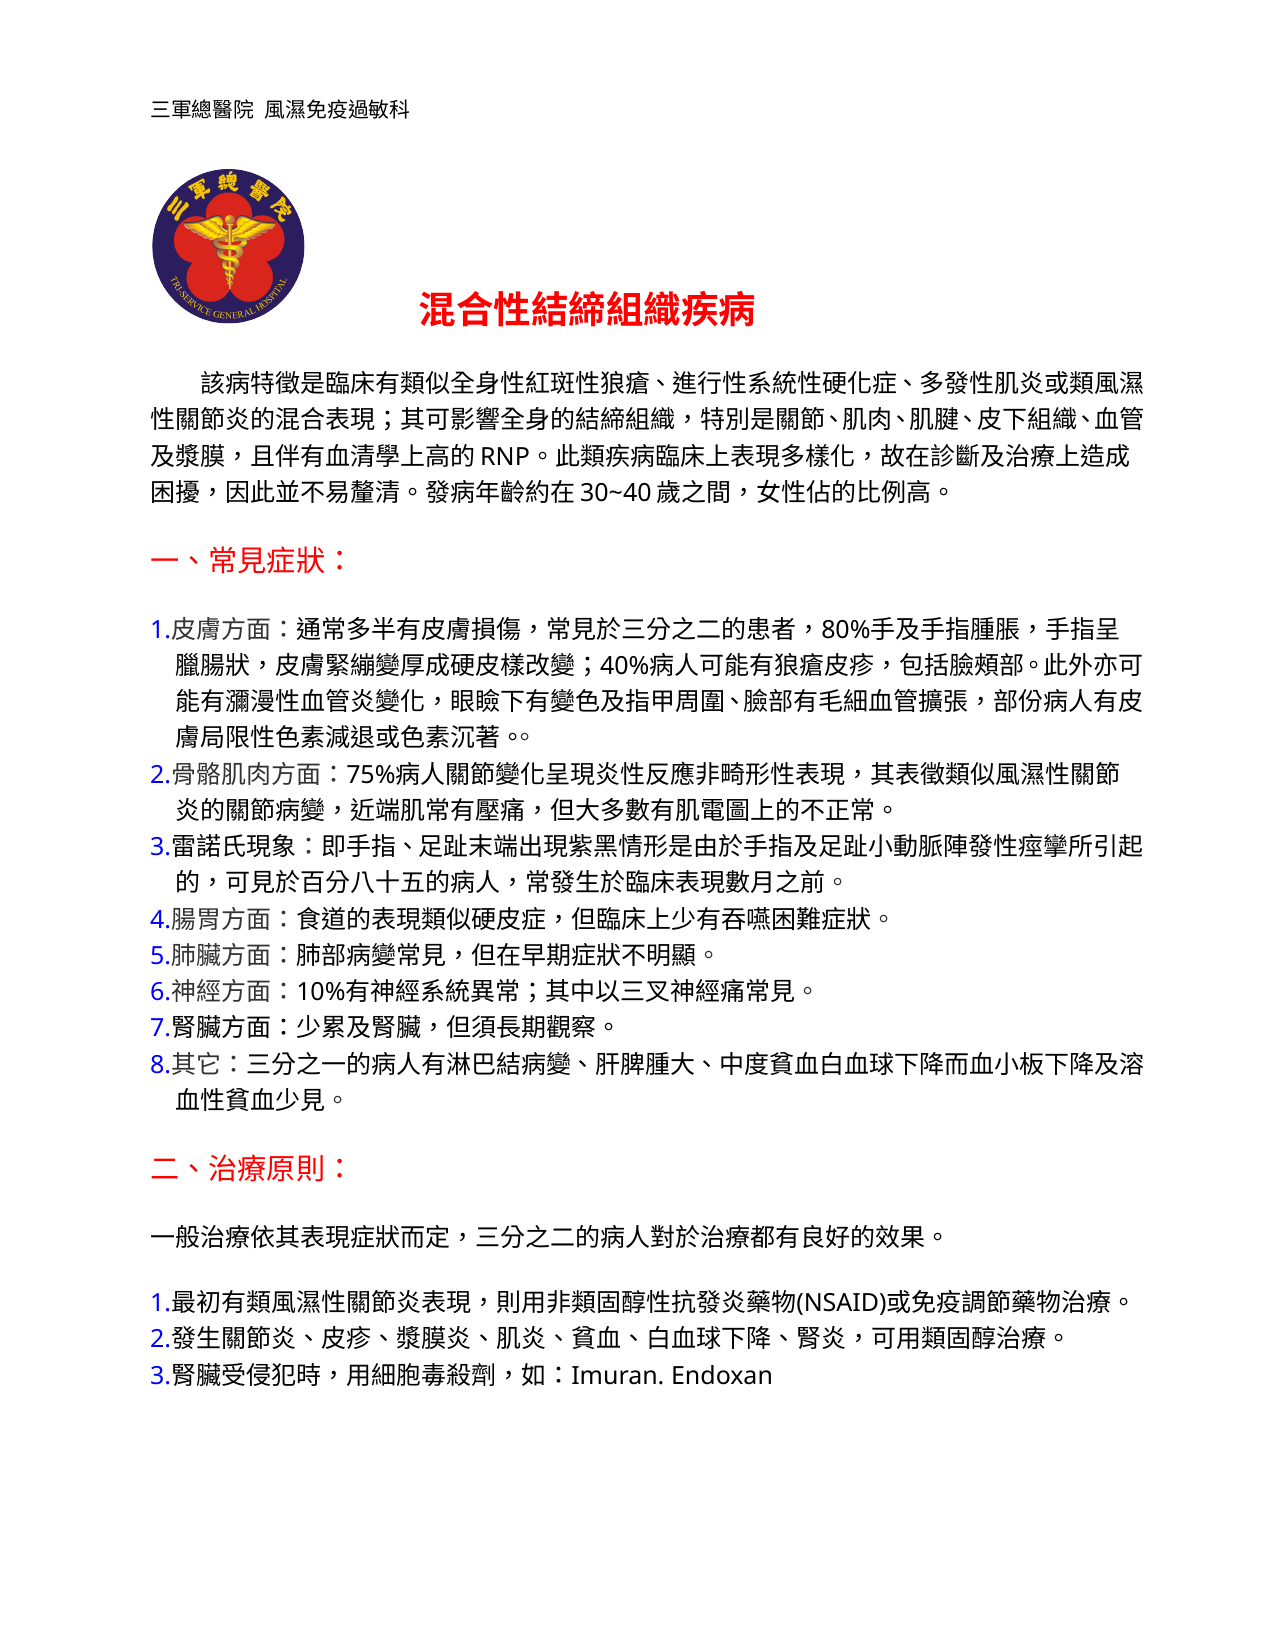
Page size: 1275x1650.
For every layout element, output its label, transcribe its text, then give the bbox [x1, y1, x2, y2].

text 3.雷諾氏現象：即手指、足趾末端出現紫黑情形是由於手指及足趾小動脈陣發性痙攣所引起的，可見於百分八十五的病人，常發生於臨床表現數月之前。 [150, 827, 1144, 899]
text 該病特徵是臨床有類似全身性紅斑性狼瘡、進行性系統性硬化症、多發性肌炎或類風濕性關節炎的混合表現；其可影響全身的結締組織，特別是關節、肌肉、肌腱、皮下組織、血管及漿膜，且伴有血清學上高的RNP。此類疾病臨床上表現多樣化，故在診斷及治療上造成困擾，因此並不易釐清。發病年齡約在30~40歲之間，女性佔的比例高。 [150, 363, 1144, 508]
text 一般治療依其表現症狀而定，三分之二的病人對於治療都有良好的效果。 [150, 1217, 1144, 1253]
text 1.最初有類風濕性關節炎表現，則用非類固醇性抗發炎藥物(NSAID)或免疫調節藥物治療。 [150, 1283, 1144, 1319]
text 1.皮膚方面：通常多半有皮膚損傷，常見於三分之二的患者，80%手及手指腫脹，手指呈臘腸狀，皮膚緊繃變厚成硬皮樣改變；40%病人可能有狼瘡皮疹，包括臉頰部。此外亦可能有瀰漫性血管炎變化，眼瞼下有變色及指甲周圍、臉部有毛細血管擴張，部份病人有皮膚局限性色素減退或色素沉著。。 [150, 609, 1144, 754]
text 8.其它：三分之一的病人有淋巴結病變、肝脾腫大、中度貧血白血球下降而血小板下降及溶血性貧血少見。 [150, 1044, 1144, 1117]
text 4.腸胃方面：食道的表現類似硬皮症，但臨床上少有吞嚥困難症狀。 [150, 899, 1144, 935]
text 2.骨骼肌肉方面：75%病人關節變化呈現炎性反應非畸形性表現，其表徵類似風濕性關節炎的關節病變，近端肌常有壓痛，但大多數有肌電圖上的不正常。 [150, 754, 1144, 827]
text 7.腎臟方面：少累及腎臟，但須長期觀察。 [150, 1008, 1144, 1044]
text 一、常見症狀： [150, 538, 1144, 580]
text 2.發生關節炎、皮疹、漿膜炎、肌炎、貧血、白血球下降、腎炎，可用類固醇治療。 [150, 1319, 1144, 1355]
text 混合性結締組織疾病 [150, 168, 1144, 334]
text 3.腎臟受侵犯時，用細胞毒殺劑，如：Imuran. Endoxan [150, 1355, 1144, 1391]
text 5.肺臟方面：肺部病變常見，但在早期症狀不明顯。 [150, 935, 1144, 972]
text 二、治療原則： [150, 1146, 1144, 1188]
text 6.神經方面：10%有神經系統異常；其中以三叉神經痛常見。 [150, 972, 1144, 1008]
picture [150, 168, 305, 324]
